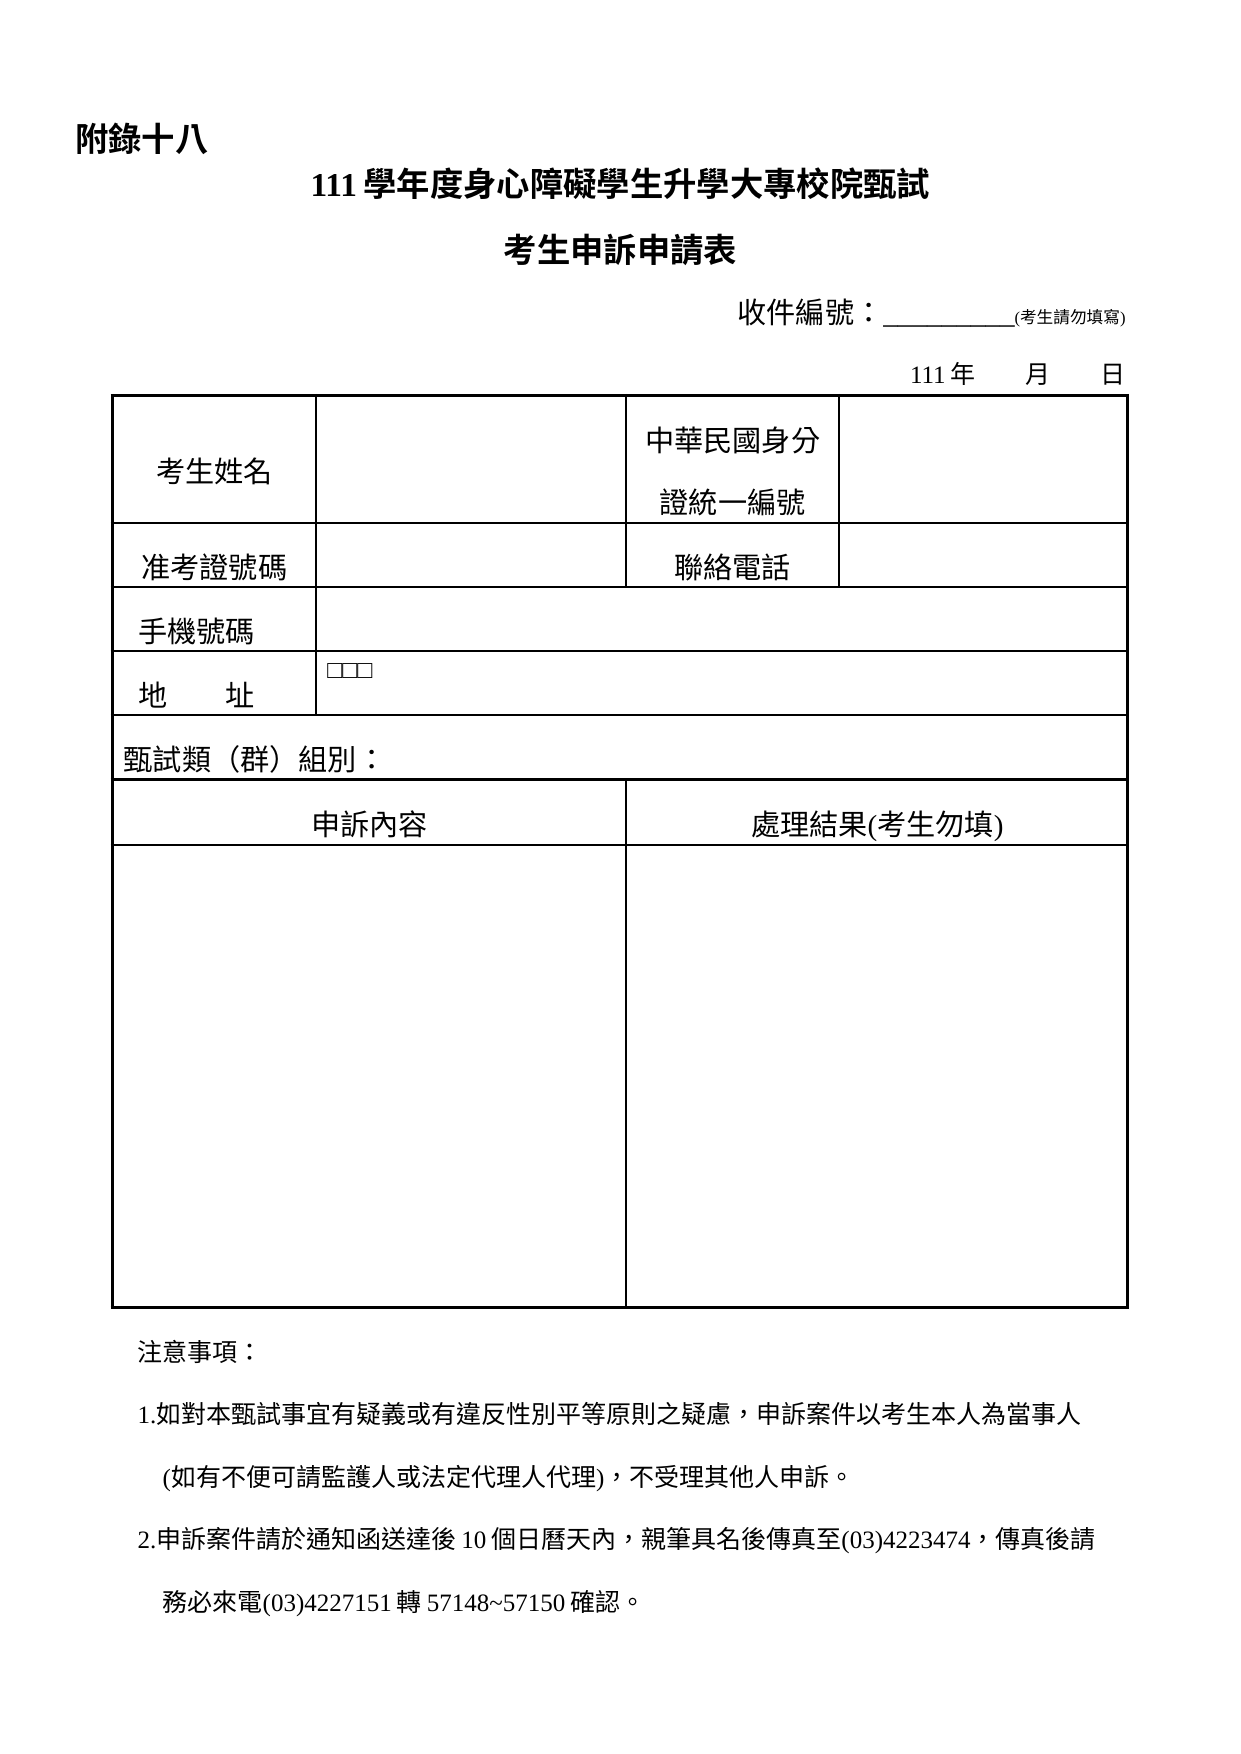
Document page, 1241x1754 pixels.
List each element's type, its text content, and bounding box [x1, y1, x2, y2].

table_cell [114, 846, 625, 1306]
text 收件編號：_________(考生請勿填寫) [75, 269, 1125, 331]
table_cell 處理結果(考生勿填) [627, 781, 1126, 844]
table_header 考生姓名 [114, 397, 315, 522]
text 2.申訴案件請於通知函送達後10個日曆天內，親筆具名後傳真至(03)4223474，傳真後請務必來電(03)4227151轉57148~57150確認。 [137, 1496, 1100, 1621]
table_header [317, 397, 625, 522]
table_cell [627, 846, 1126, 1306]
table_cell 聯絡電話 [627, 524, 838, 586]
text 1.如對本甄試事宜有疑義或有違反性別平等原則之疑慮，申訴案件以考生本人為當事人(如有不便可請監護人或法定代理人代理)，不受理其他人申訴。 [137, 1371, 1100, 1496]
text 111學年度身心障礙學生升學大專校院甄試 [75, 158, 1165, 206]
table_cell 准考證號碼 [114, 524, 315, 586]
table_cell 申訴內容 [114, 781, 625, 844]
text 注意事項： [137, 1309, 1100, 1371]
table_cell [317, 524, 625, 586]
table_cell 地 址 [114, 652, 315, 714]
table_cell 手機號碼 [114, 588, 315, 650]
table_cell □□□ [317, 652, 1126, 714]
table_cell 甄試類（群）組別： [114, 716, 1126, 778]
subtitle 附錄十八 [75, 96, 1165, 158]
text 111年 月 日 [75, 331, 1125, 394]
table_cell [840, 524, 1126, 586]
table_header [840, 397, 1126, 522]
table_cell [317, 588, 1126, 650]
table_header 中華民國身分證統一編號 [627, 397, 838, 522]
subtitle 考生申訴申請表 [75, 206, 1165, 269]
